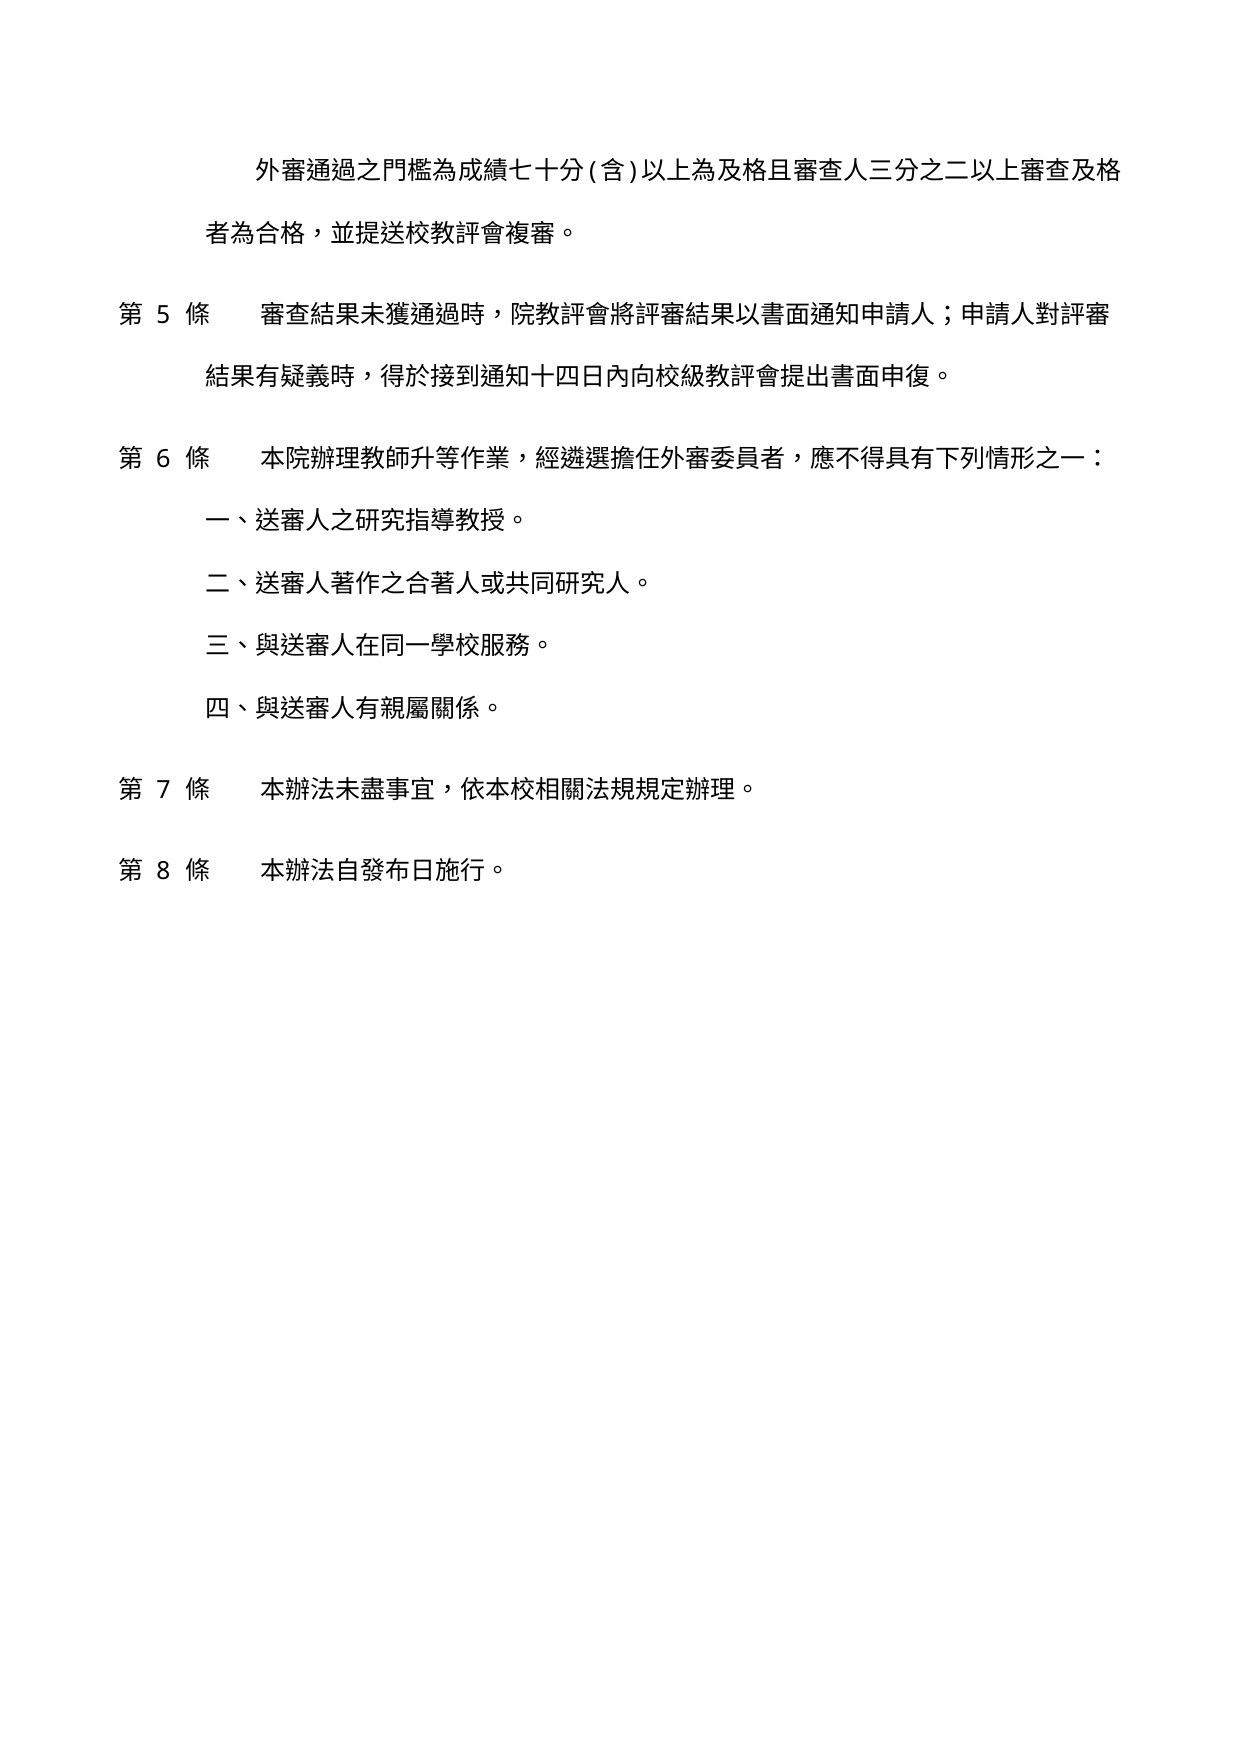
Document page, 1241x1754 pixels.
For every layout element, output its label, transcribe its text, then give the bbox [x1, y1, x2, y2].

text 第 7 條 本辦法未盡事宜，依本校相關法規規定辦理。 [118, 746, 1122, 808]
text 四、與送審人有親屬關係。 [206, 664, 1122, 727]
text 一、送審人之研究指導教授。 [206, 477, 1122, 539]
text 二、送審人著作之合著人或共同研究人。 [206, 539, 1122, 602]
text 第 6 條 本院辦理教師升等作業，經遴選擔任外審委員者，應不得具有下列情形之一： [118, 414, 1122, 477]
text 三、與送審人在同一學校服務。 [206, 602, 1122, 664]
text 第 8 條 本辦法自發布日施行。 [118, 827, 1122, 889]
text 第 5 條 審查結果未獲通過時，院教評會將評審結果以書面通知申請人；申請人對評審結果有疑義時，得於接到通知十四日內向校級教評會提出書面申復。 [118, 271, 1122, 396]
text 外審通過之門檻為成績七十分(含)以上為及格且審查人三分之二以上審查及格者為合格，並提送校教評會複審。 [206, 127, 1122, 252]
